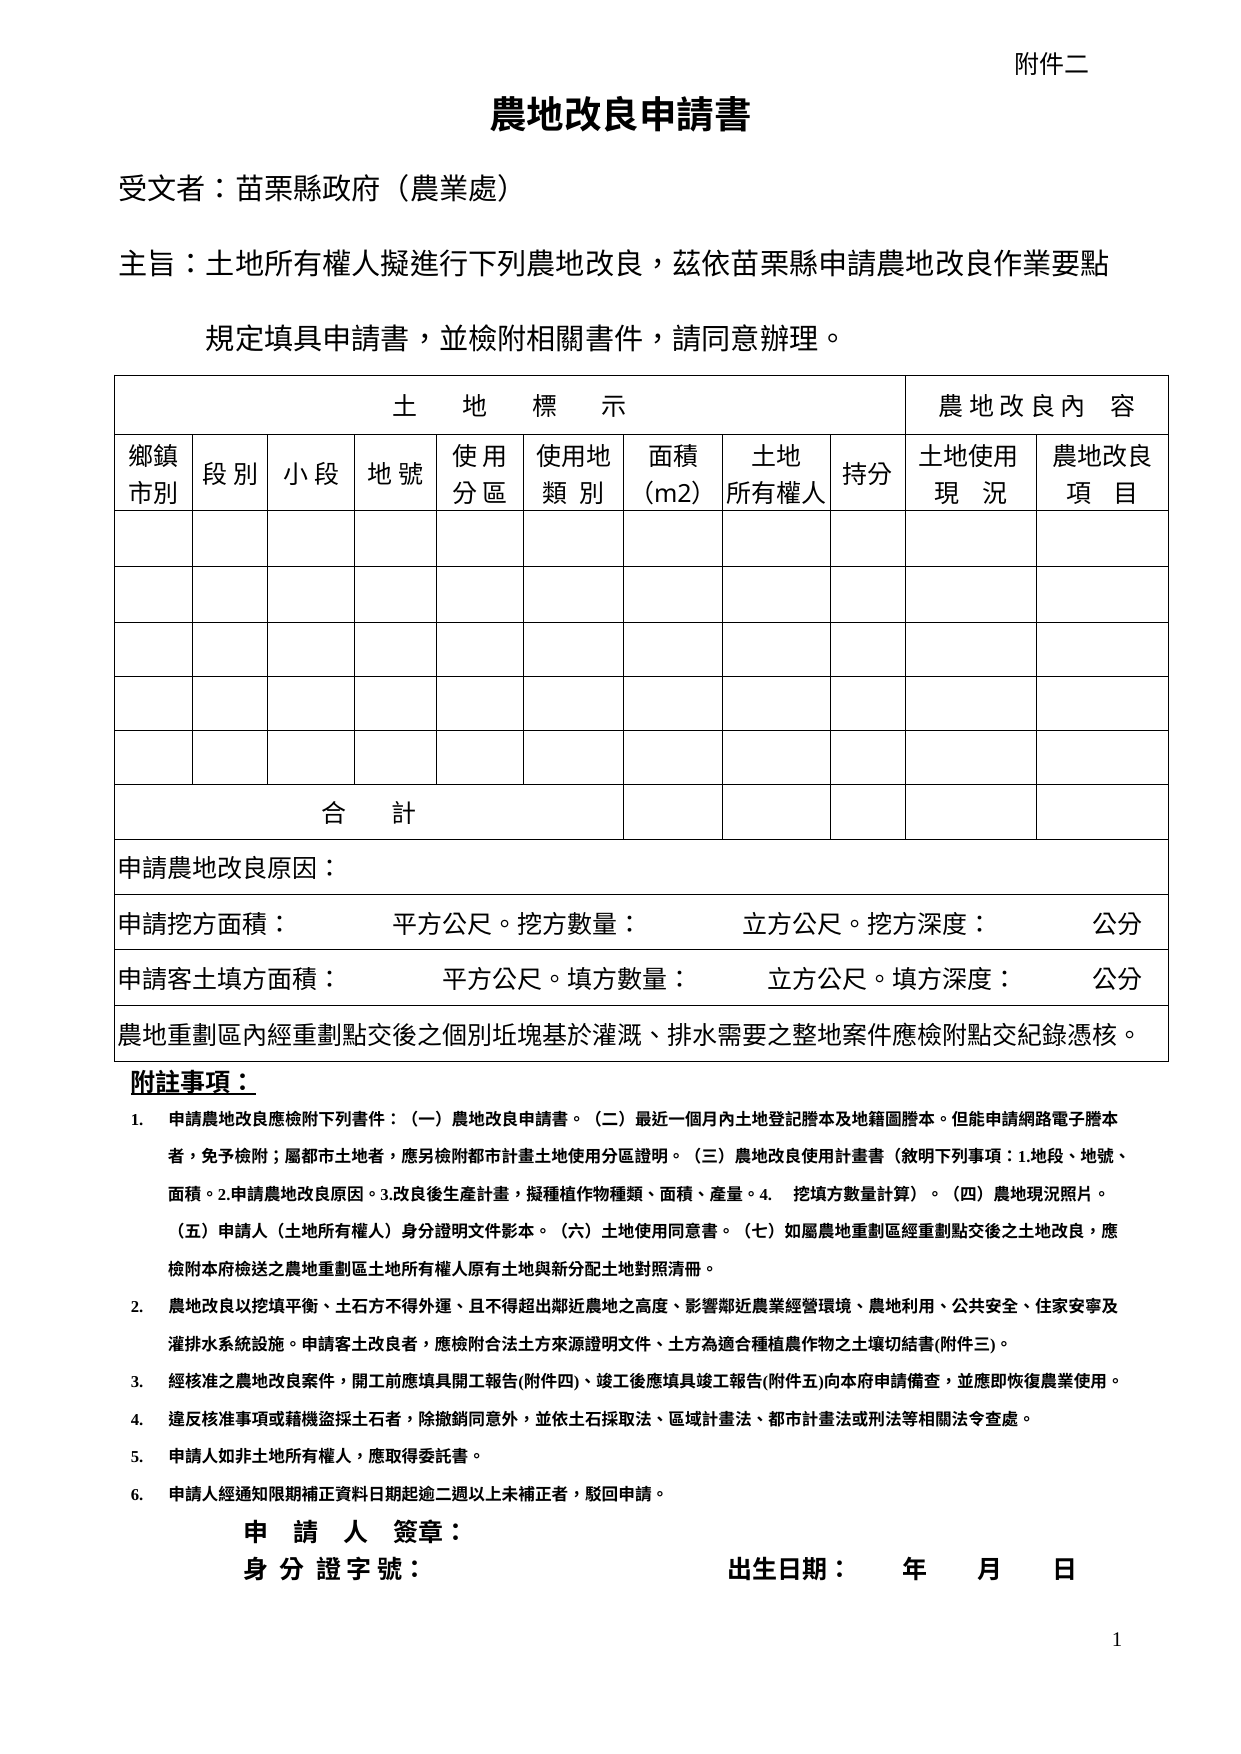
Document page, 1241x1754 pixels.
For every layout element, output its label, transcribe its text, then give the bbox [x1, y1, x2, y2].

table_cell [624, 623, 722, 676]
table_cell [355, 677, 436, 730]
text 身 分 證 字 號： 出生日期： 年 月 日 [168, 1549, 1122, 1587]
table_cell [193, 677, 267, 730]
table_cell [1037, 731, 1168, 784]
table_cell [1037, 785, 1168, 838]
text 申 請 人 簽章： [168, 1512, 1122, 1549]
list 申請人經通知限期補正資料日期起逾二週以上未補正者，駁回申請。 [131, 1474, 1122, 1512]
table_cell [624, 567, 722, 622]
table_cell [268, 511, 354, 566]
table_cell [524, 677, 623, 730]
table_cell [524, 731, 623, 784]
table_cell [906, 677, 1036, 730]
table_cell [193, 567, 267, 622]
table_cell [723, 511, 830, 566]
table_cell [906, 511, 1036, 566]
table_cell [355, 623, 436, 676]
table_cell [115, 677, 192, 730]
table_cell [524, 567, 623, 622]
table_cell [268, 731, 354, 784]
text 受文者：苗栗縣政府（農業處） [118, 149, 1122, 224]
table_cell 農地改良 項 目 [1037, 435, 1168, 510]
table_cell 土地 所有權人 [723, 435, 830, 510]
table_cell [524, 623, 623, 676]
table_cell [268, 567, 354, 622]
table_cell 持分 [831, 435, 905, 510]
table_cell 地 號 [355, 435, 436, 510]
table_cell [355, 567, 436, 622]
table_cell [906, 567, 1036, 622]
table_cell 使 用 分 區 [437, 435, 523, 510]
table_cell [723, 731, 830, 784]
table_cell [193, 511, 267, 566]
table_cell [723, 623, 830, 676]
table_cell [524, 511, 623, 566]
table_cell [355, 511, 436, 566]
table_cell [437, 677, 523, 730]
text 附件二 [1014, 44, 1097, 81]
table_cell [1037, 677, 1168, 730]
table_cell [437, 511, 523, 566]
table_cell [1037, 623, 1168, 676]
table_cell [723, 677, 830, 730]
table_cell 合 計 [115, 785, 623, 838]
table_cell 土地使用 現 況 [906, 435, 1036, 510]
table_cell [906, 731, 1036, 784]
table_cell 面積 （m2） [624, 435, 722, 510]
table_cell [723, 785, 830, 838]
table_cell [268, 677, 354, 730]
table_cell [831, 623, 905, 676]
table_cell [624, 677, 722, 730]
list 申請農地改良應檢附下列書件：（一）農地改良申請書。（二）最近一個月內土地登記謄本及地籍圖謄本。但能申請網路電子謄本者，免予檢附；屬都市土地者，應另檢附都市計畫土地使用分區證明。（三）農地改良使用計畫書（敘明下列事項：1.地段、地號、面積。2.申請農地改良原因。3.改良後生產計畫，擬種植作物種類、面積、產量。4. 挖填方數量計算）。（四）農地現況照片。（五）申請人（土地所有權人）身分證明文件影本。（六）土地使用同意書。（七）如屬農地重劃區經重劃點交後之土地改良，應檢附本府檢送之農地重劃區土地所有權人原有土地與新分配土地對照清冊。 [131, 1099, 1122, 1287]
table_cell [906, 623, 1036, 676]
table_cell [1037, 567, 1168, 622]
table_cell [906, 785, 1036, 838]
table_cell [355, 731, 436, 784]
table_cell [624, 731, 722, 784]
table_cell [624, 785, 722, 838]
text 主旨：土地所有權人擬進行下列農地改良，茲依苗栗縣申請農地改良作業要點規定填具申請書，並檢附相關書件，請同意辦理。 [118, 224, 1122, 374]
table_cell [831, 731, 905, 784]
table_cell 段 別 [193, 435, 267, 510]
table_cell [115, 731, 192, 784]
table_cell [831, 677, 905, 730]
list 違反核准事項或藉機盜採土石者，除撤銷同意外，並依土石採取法、區域計畫法、都市計畫法或刑法等相關法令查處。 [131, 1399, 1122, 1437]
table_cell [831, 785, 905, 838]
table_cell [193, 623, 267, 676]
table_cell 農地重劃區內經重劃點交後之個別坵塊基於灌溉、排水需要之整地案件應檢附點交紀錄憑核。 [115, 1006, 1168, 1061]
table_cell [115, 567, 192, 622]
table_cell [193, 731, 267, 784]
text 農地改良申請書 [118, 37, 1122, 149]
list 農地改良以挖填平衡、土石方不得外運、且不得超出鄰近農地之高度、影響鄰近農業經營環境、農地利用、公共安全、住家安寧及灌排水系統設施。申請客土改良者，應檢附合法土方來源證明文件、土方為適合種植農作物之土壤切結書(附件三)。 [131, 1287, 1122, 1362]
table_cell [723, 567, 830, 622]
table_cell [1037, 511, 1168, 566]
table_cell [624, 511, 722, 566]
table_cell [437, 567, 523, 622]
table_cell 申請農地改良原因： [115, 840, 1168, 894]
list 申請人如非土地所有權人，應取得委託書。 [131, 1437, 1122, 1474]
table_header 農 地 改 良 內 容 [906, 376, 1168, 434]
table_cell [437, 731, 523, 784]
table_cell [437, 623, 523, 676]
table_cell 使用地 類 別 [524, 435, 623, 510]
table_cell [115, 511, 192, 566]
table_cell [831, 511, 905, 566]
table_cell 申請挖方面積： 平方公尺。挖方數量： 立方公尺。挖方深度： 公分 [115, 895, 1168, 949]
list 經核准之農地改良案件，開工前應填具開工報告(附件四)、竣工後應填具竣工報告(附件五)向本府申請備查，並應即恢復農業使用。 [131, 1362, 1122, 1399]
table_cell [831, 567, 905, 622]
table_cell 申請客土填方面積： 平方公尺。填方數量： 立方公尺。填方深度： 公分 [115, 950, 1168, 1005]
table_cell [268, 623, 354, 676]
table_cell 鄉鎮 市別 [115, 435, 192, 510]
table_cell 小 段 [268, 435, 354, 510]
table_cell [115, 623, 192, 676]
table_header 土 地 標 示 [115, 376, 905, 434]
text 附註事項： [131, 1062, 1122, 1099]
